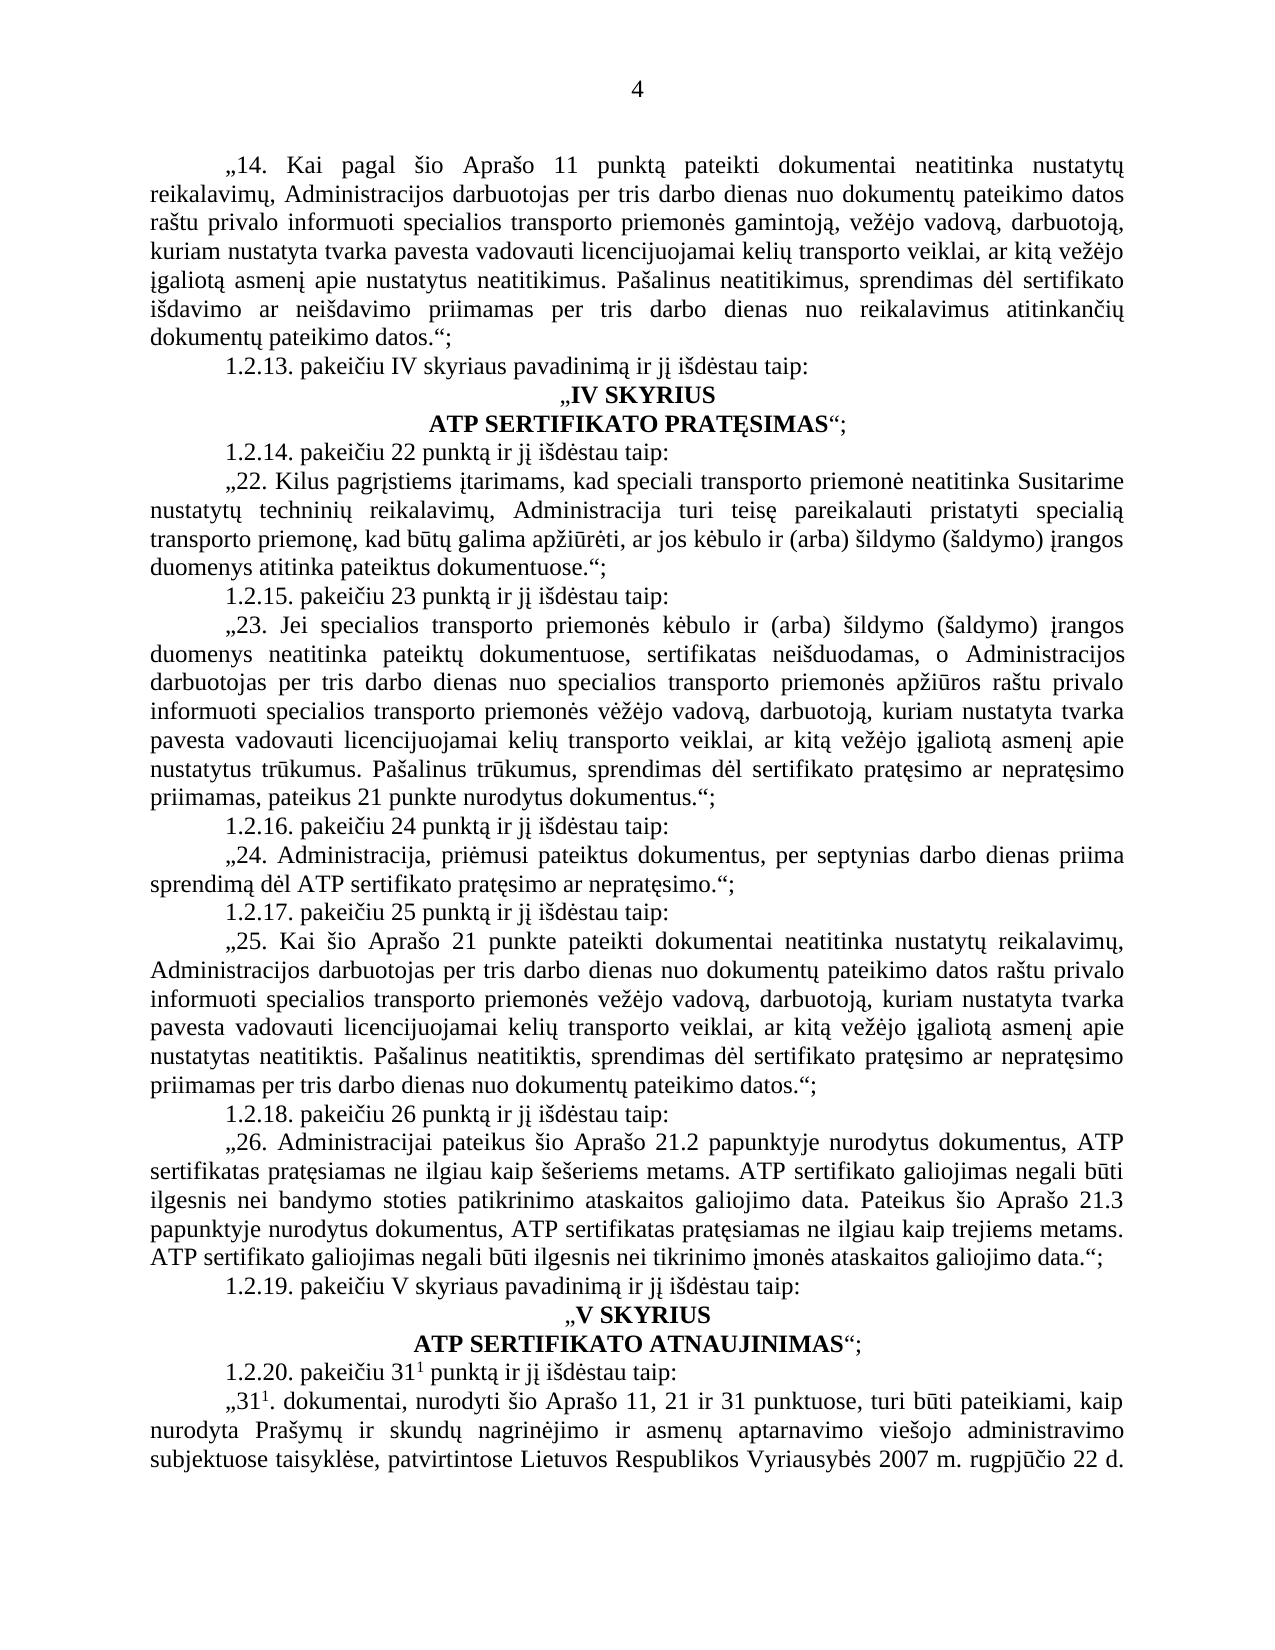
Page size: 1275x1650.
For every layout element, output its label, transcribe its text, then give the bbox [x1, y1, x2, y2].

text 1.2.20. pakeičiu 311 punktą ir jį išdėstau taip: [150, 1357, 1125, 1386]
text 1.2.18. pakeičiu 26 punktą ir jį išdėstau taip: [150, 1099, 1125, 1127]
text 1.2.14. pakeičiu 22 punktą ir jį išdėstau taip: [150, 437, 1125, 466]
text 1.2.13. pakeičiu IV skyriaus pavadinimą ir jį išdėstau taip: [150, 351, 1125, 380]
text „IV SKYRIUS [150, 380, 1125, 409]
text „22. Kilus pagrįstiems įtarimams, kad speciali transporto priemonė neatitinka Susitarime nustatytų techninių reikalavimų, Administracija turi teisę pareikalauti pristatyti specialią transporto priemonę, kad būtų galima apžiūrėti, ar jos kėbulo ir (arba) šildymo (šaldymo) įrangos duomenys atitinka pateiktus dokumentuose.“; [150, 466, 1125, 581]
text 1.2.15. pakeičiu 23 punktą ir jį išdėstau taip: [150, 581, 1125, 610]
text 1.2.19. pakeičiu V skyriaus pavadinimą ir jį išdėstau taip: [150, 1271, 1125, 1300]
text ATP SERTIFIKATO ATNAUJINIMAS“; [150, 1329, 1125, 1357]
text „23. Jei specialios transporto priemonės kėbulo ir (arba) šildymo (šaldymo) įrangos duomenys neatitinka pateiktų dokumentuose, sertifikatas neišduodamas, o Administracijos darbuotojas per tris darbo dienas nuo specialios transporto priemonės apžiūros raštu privalo informuoti specialios transporto priemonės vėžėjo vadovą, darbuotoją, kuriam nustatyta tvarka pavesta vadovauti licencijuojamai kelių transporto veiklai, ar kitą vežėjo įgaliotą asmenį apie nustatytus trūkumus. Pašalinus trūkumus, sprendimas dėl sertifikato pratęsimo ar nepratęsimo priimamas, pateikus 21 punkte nurodytus dokumentus.“; [150, 610, 1125, 811]
text „26. Administracijai pateikus šio Aprašo 21.2 papunktyje nurodytus dokumentus, ATP sertifikatas pratęsiamas ne ilgiau kaip šešeriems metams. ATP sertifikato galiojimas negali būti ilgesnis nei bandymo stoties patikrinimo ataskaitos galiojimo data. Pateikus šio Aprašo 21.3 papunktyje nurodytus dokumentus, ATP sertifikatas pratęsiamas ne ilgiau kaip trejiems metams. ATP sertifikato galiojimas negali būti ilgesnis nei tikrinimo įmonės ataskaitos galiojimo data.“; [150, 1127, 1125, 1271]
text ATP SERTIFIKATO PRATĘSIMAS“; [150, 409, 1125, 437]
text „311. dokumentai, nurodyti šio Aprašo 11, 21 ir 31 punktuose, turi būti pateikiami, kaip nurodyta Prašymų ir skundų nagrinėjimo ir asmenų aptarnavimo viešojo administravimo subjektuose taisyklėse, patvirtintose Lietuvos Respublikos Vyriausybės 2007 m. rugpjūčio 22 d. [150, 1386, 1125, 1472]
text „25. Kai šio Aprašo 21 punkte pateikti dokumentai neatitinka nustatytų reikalavimų, Administracijos darbuotojas per tris darbo dienas nuo dokumentų pateikimo datos raštu privalo informuoti specialios transporto priemonės vežėjo vadovą, darbuotoją, kuriam nustatyta tvarka pavesta vadovauti licencijuojamai kelių transporto veiklai, ar kitą vežėjo įgaliotą asmenį apie nustatytas neatitiktis. Pašalinus neatitiktis, sprendimas dėl sertifikato pratęsimo ar nepratęsimo priimamas per tris darbo dienas nuo dokumentų pateikimo datos.“; [150, 926, 1125, 1099]
text 1.2.17. pakeičiu 25 punktą ir jį išdėstau taip: [150, 897, 1125, 926]
text „24. Administracija, priėmusi pateiktus dokumentus, per septynias darbo dienas priima sprendimą dėl ATP sertifikato pratęsimo ar nepratęsimo.“; [150, 840, 1125, 897]
text „14. Kai pagal šio Aprašo 11 punktą pateikti dokumentai neatitinka nustatytų reikalavimų, Administracijos darbuotojas per tris darbo dienas nuo dokumentų pateikimo datos raštu privalo informuoti specialios transporto priemonės gamintoją, vežėjo vadovą, darbuotoją, kuriam nustatyta tvarka pavesta vadovauti licencijuojamai kelių transporto veiklai, ar kitą vežėjo įgaliotą asmenį apie nustatytus neatitikimus. Pašalinus neatitikimus, sprendimas dėl sertifikato išdavimo ar neišdavimo priimamas per tris darbo dienas nuo reikalavimus atitinkančių dokumentų pateikimo datos.“; [150, 150, 1125, 351]
text „V SKYRIUS [150, 1300, 1125, 1329]
text 1.2.16. pakeičiu 24 punktą ir jį išdėstau taip: [150, 811, 1125, 840]
